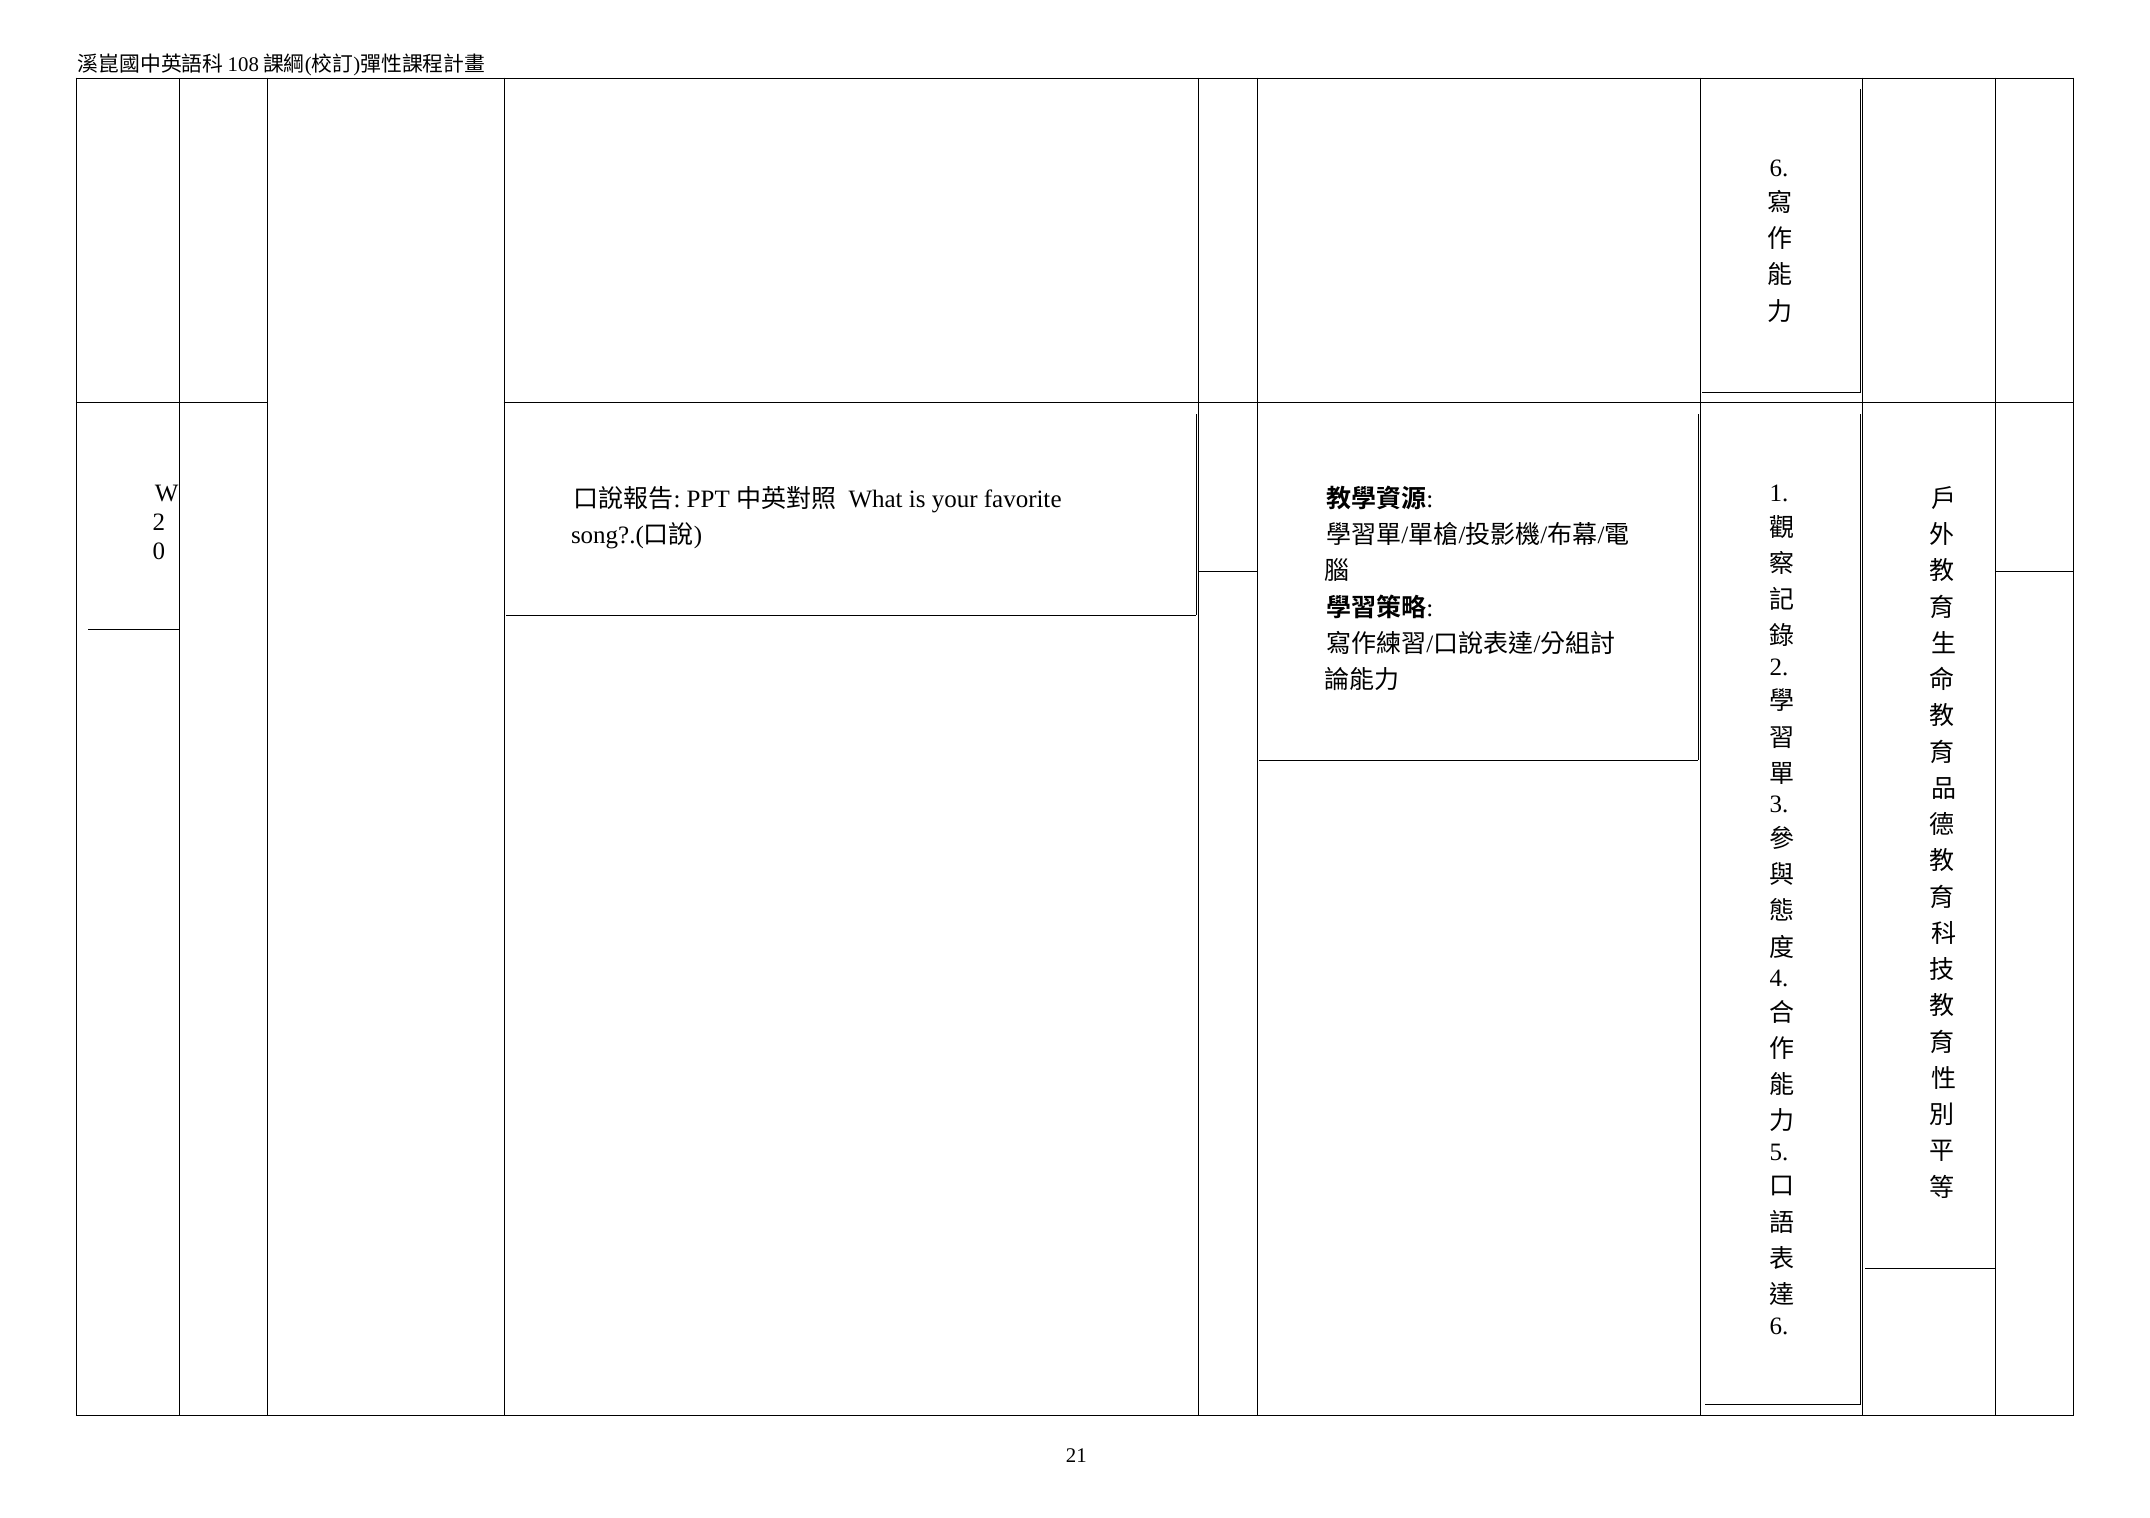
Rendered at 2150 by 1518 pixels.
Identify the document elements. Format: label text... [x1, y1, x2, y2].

table_cell [1199, 572, 1257, 1414]
table_cell [1258, 79, 1700, 402]
table_cell [505, 79, 1198, 402]
table_cell [1863, 79, 1995, 402]
table_cell [1199, 403, 1257, 571]
table_cell 戶外教育 生命教育 品德教育 科技教育 性別平等 [1863, 403, 1995, 1414]
table_cell [1996, 79, 2073, 402]
table_cell 1.觀察記錄 2.學習單 3.參與態度 4.合作能力 5.口語表達 6. [1701, 403, 1862, 1414]
table_cell [180, 403, 267, 1414]
table_cell [1996, 572, 2073, 1414]
table_cell [1996, 403, 2073, 571]
table_cell 教學資源: 學習單/單槍/投影機/布幕/電腦 學習策略: 寫作練習/口說表達/分組討論能力 [1258, 403, 1700, 1414]
table_cell W20 [77, 403, 179, 1414]
table_cell [77, 79, 179, 402]
table_cell 6.寫作能力 [1701, 79, 1862, 402]
table_cell [268, 79, 504, 1414]
table_cell 口說報告: PPT 中英對照 What is your favorite song?.(口說) [505, 403, 1198, 1414]
table_cell [180, 79, 267, 402]
table_cell 1 [1199, 79, 1257, 402]
